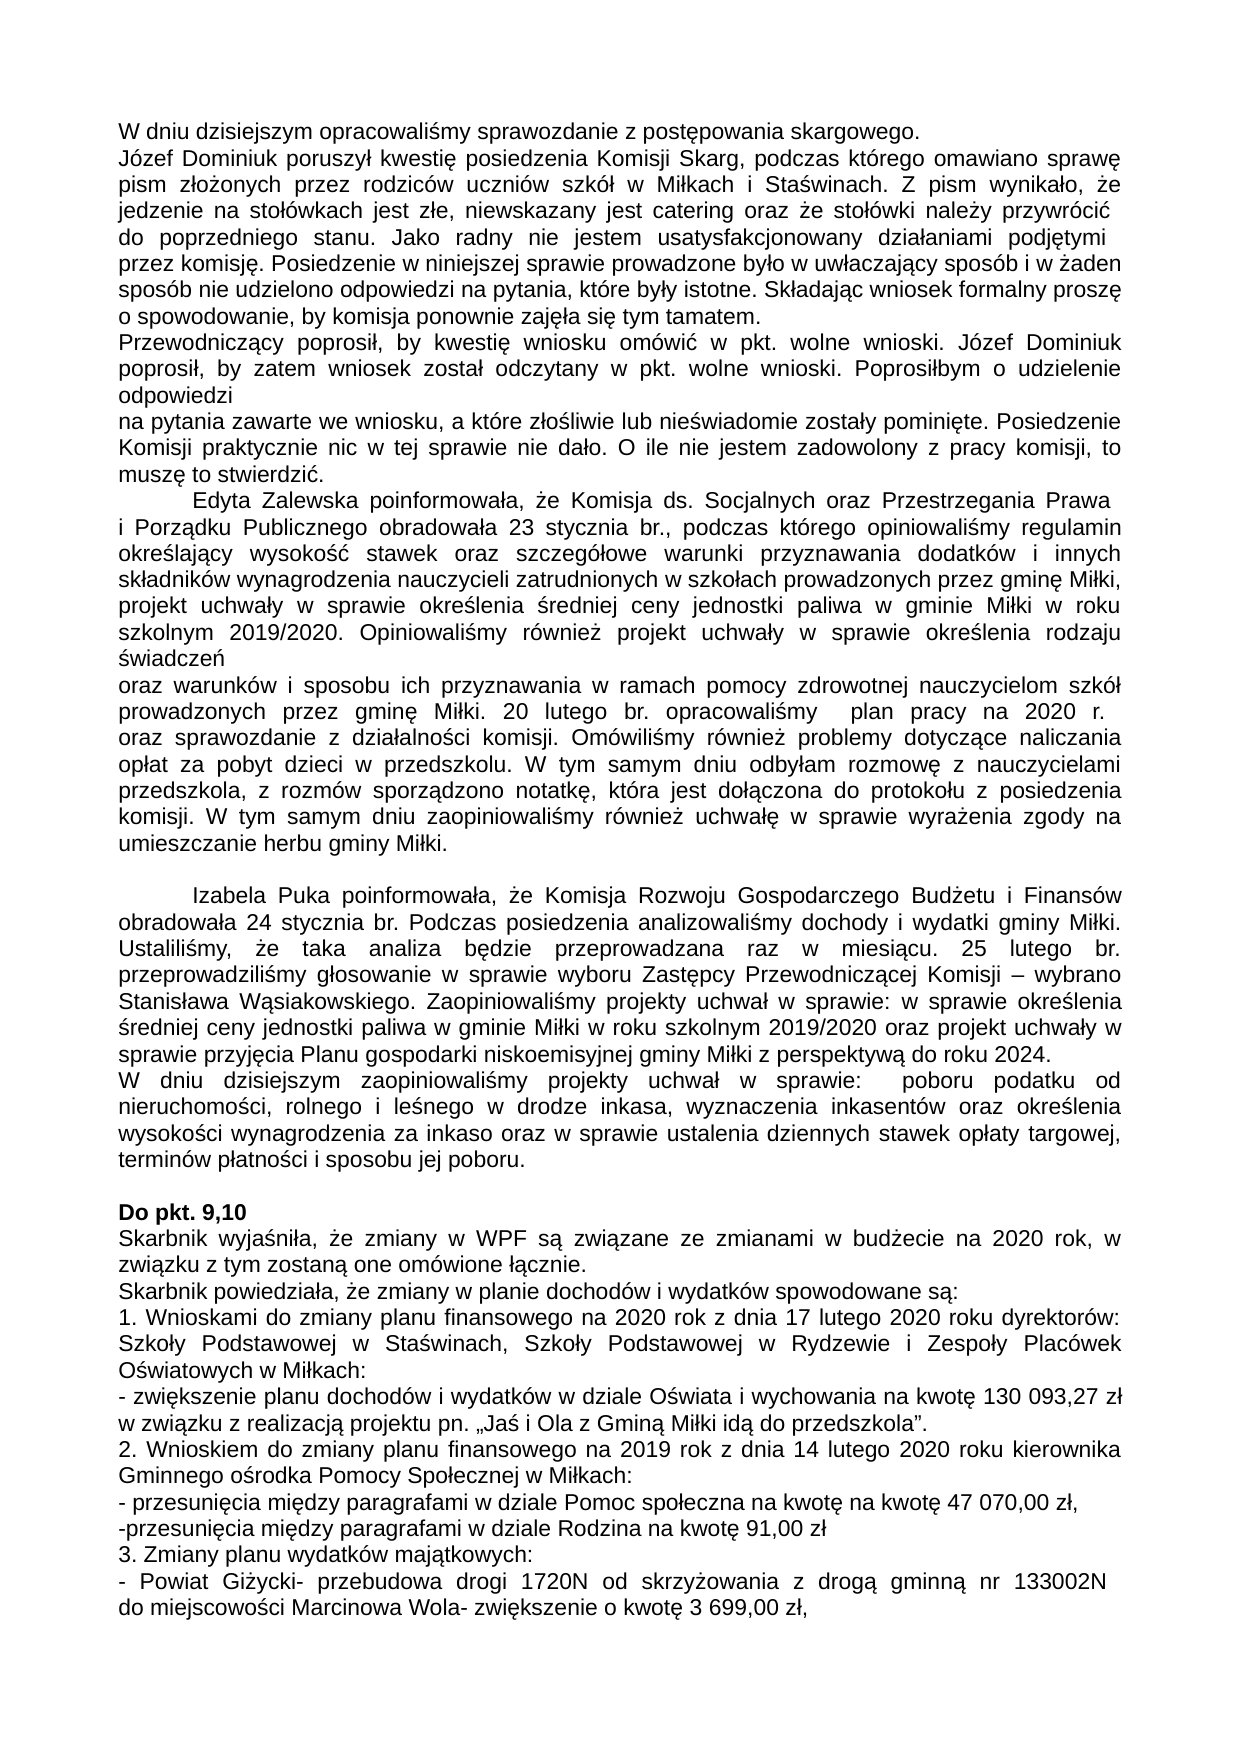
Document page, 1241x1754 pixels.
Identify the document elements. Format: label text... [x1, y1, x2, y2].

text - zwiększenie planu dochodów i wydatków w dziale Oświata i wychowania na kwotę 130 093,27 zł w związku z realizacją projektu pn. „Jaś i Ola z Gminą Miłki idą do przedszkola”. [118, 1383, 1122, 1436]
text Przewodniczący poprosił, by kwestię wniosku omówić w pkt. wolne wnioski. Józef Dominiuk poprosił, by zatem wniosek został odczytany w pkt. wolne wnioski. Poprosiłbym o udzielenie odpowiedzi na pytania zawarte we wniosku, a które złośliwie lub nieświadomie zostały pominięte. Posiedzenie Komisji praktycznie nic w tej sprawie nie dało. O ile nie jestem zadowolony z pracy komisji, to muszę to stwierdzić. [118, 329, 1122, 487]
text - przesunięcia między paragrafami w dziale Pomoc społeczna na kwotę na kwotę 47 070,00 zł, [118, 1488, 1122, 1515]
text 2. Wnioskiem do zmiany planu finansowego na 2019 rok z dnia 14 lutego 2020 roku kierownika Gminnego ośrodka Pomocy Społecznej w Miłkach: [118, 1436, 1122, 1488]
text 3. Zmiany planu wydatków majątkowych: [118, 1541, 1122, 1568]
text W dniu dzisiejszym zaopiniowaliśmy projekty uchwał w sprawie: poboru podatku od nieruchomości, rolnego i leśnego w drodze inkasa, wyznaczenia inkasentów oraz określenia wysokości wynagrodzenia za inkaso oraz w sprawie ustalenia dziennych stawek opłaty targowej, terminów płatności i sposobu jej poboru. [118, 1067, 1122, 1172]
text 1. Wnioskami do zmiany planu finansowego na 2020 rok z dnia 17 lutego 2020 roku dyrektorów: Szkoły Podstawowej w Staświnach, Szkoły Podstawowej w Rydzewie i Zespoły Placówek Oświatowych w Miłkach: [118, 1304, 1122, 1383]
text Edyta Zalewska poinformowała, że Komisja ds. Socjalnych oraz Przestrzegania Prawa i Porządku Publicznego obradowała 23 stycznia br., podczas którego opiniowaliśmy regulamin określający wysokość stawek oraz szczegółowe warunki przyznawania dodatków i innych składników wynagrodzenia nauczycieli zatrudnionych w szkołach prowadzonych przez gminę Miłki, projekt uchwały w sprawie określenia średniej ceny jednostki paliwa w gminie Miłki w roku szkolnym 2019/2020. Opiniowaliśmy również projekt uchwały w sprawie określenia rodzaju świadczeń oraz warunków i sposobu ich przyznawania w ramach pomocy zdrowotnej nauczycielom szkół prowadzonych przez gminę Miłki. 20 lutego br. opracowaliśmy plan pracy na 2020 r. oraz sprawozdanie z działalności komisji. Omówiliśmy również problemy dotyczące naliczania opłat za pobyt dzieci w przedszkolu. W tym samym dniu odbyłam rozmowę z nauczycielami przedszkola, z rozmów sporządzono notatkę, która jest dołączona do protokołu z posiedzenia komisji. W tym samym dniu zaopiniowaliśmy również uchwałę w sprawie wyrażenia zgody na umieszczanie herbu gminy Miłki. [118, 487, 1122, 856]
text - Powiat Giżycki- przebudowa drogi 1720N od skrzyżowania z drogą gminną nr 133002N do miejscowości Marcinowa Wola- zwiększenie o kwotę 3 699,00 zł, [118, 1568, 1122, 1620]
text Skarbnik wyjaśniła, że zmiany w WPF są związane ze zmianami w budżecie na 2020 rok, w związku z tym zostaną one omówione łącznie. [118, 1225, 1122, 1278]
text W dniu dzisiejszym opracowaliśmy sprawozdanie z postępowania skargowego. [118, 118, 1122, 144]
text Do pkt. 9,10 [118, 1199, 1122, 1225]
text Józef Dominiuk poruszył kwestię posiedzenia Komisji Skarg, podczas którego omawiano sprawę pism złożonych przez rodziców uczniów szkół w Miłkach i Staświnach. Z pism wynikało, że jedzenie na stołówkach jest złe, niewskazany jest catering oraz że stołówki należy przywrócić do poprzedniego stanu. Jako radny nie jestem usatysfakcjonowany działaniami podjętymi przez komisję. Posiedzenie w niniejszej sprawie prowadzone było w uwłaczający sposób i w żaden sposób nie udzielono odpowiedzi na pytania, które były istotne. Składając wniosek formalny proszę o spowodowanie, by komisja ponownie zajęła się tym tamatem. [118, 144, 1122, 329]
text Izabela Puka poinformowała, że Komisja Rozwoju Gospodarczego Budżetu i Finansów obradowała 24 stycznia br. Podczas posiedzenia analizowaliśmy dochody i wydatki gminy Miłki. Ustaliliśmy, że taka analiza będzie przeprowadzana raz w miesiącu. 25 lutego br. przeprowadziliśmy głosowanie w sprawie wyboru Zastępcy Przewodniczącej Komisji – wybrano Stanisława Wąsiakowskiego. Zaopiniowaliśmy projekty uchwał w sprawie: w sprawie określenia średniej ceny jednostki paliwa w gminie Miłki w roku szkolnym 2019/2020 oraz projekt uchwały w sprawie przyjęcia Planu gospodarki niskoemisyjnej gminy Miłki z perspektywą do roku 2024. [118, 882, 1122, 1067]
text Skarbnik powiedziała, że zmiany w planie dochodów i wydatków spowodowane są: [118, 1278, 1122, 1304]
text -przesunięcia między paragrafami w dziale Rodzina na kwotę 91,00 zł [118, 1515, 1122, 1541]
